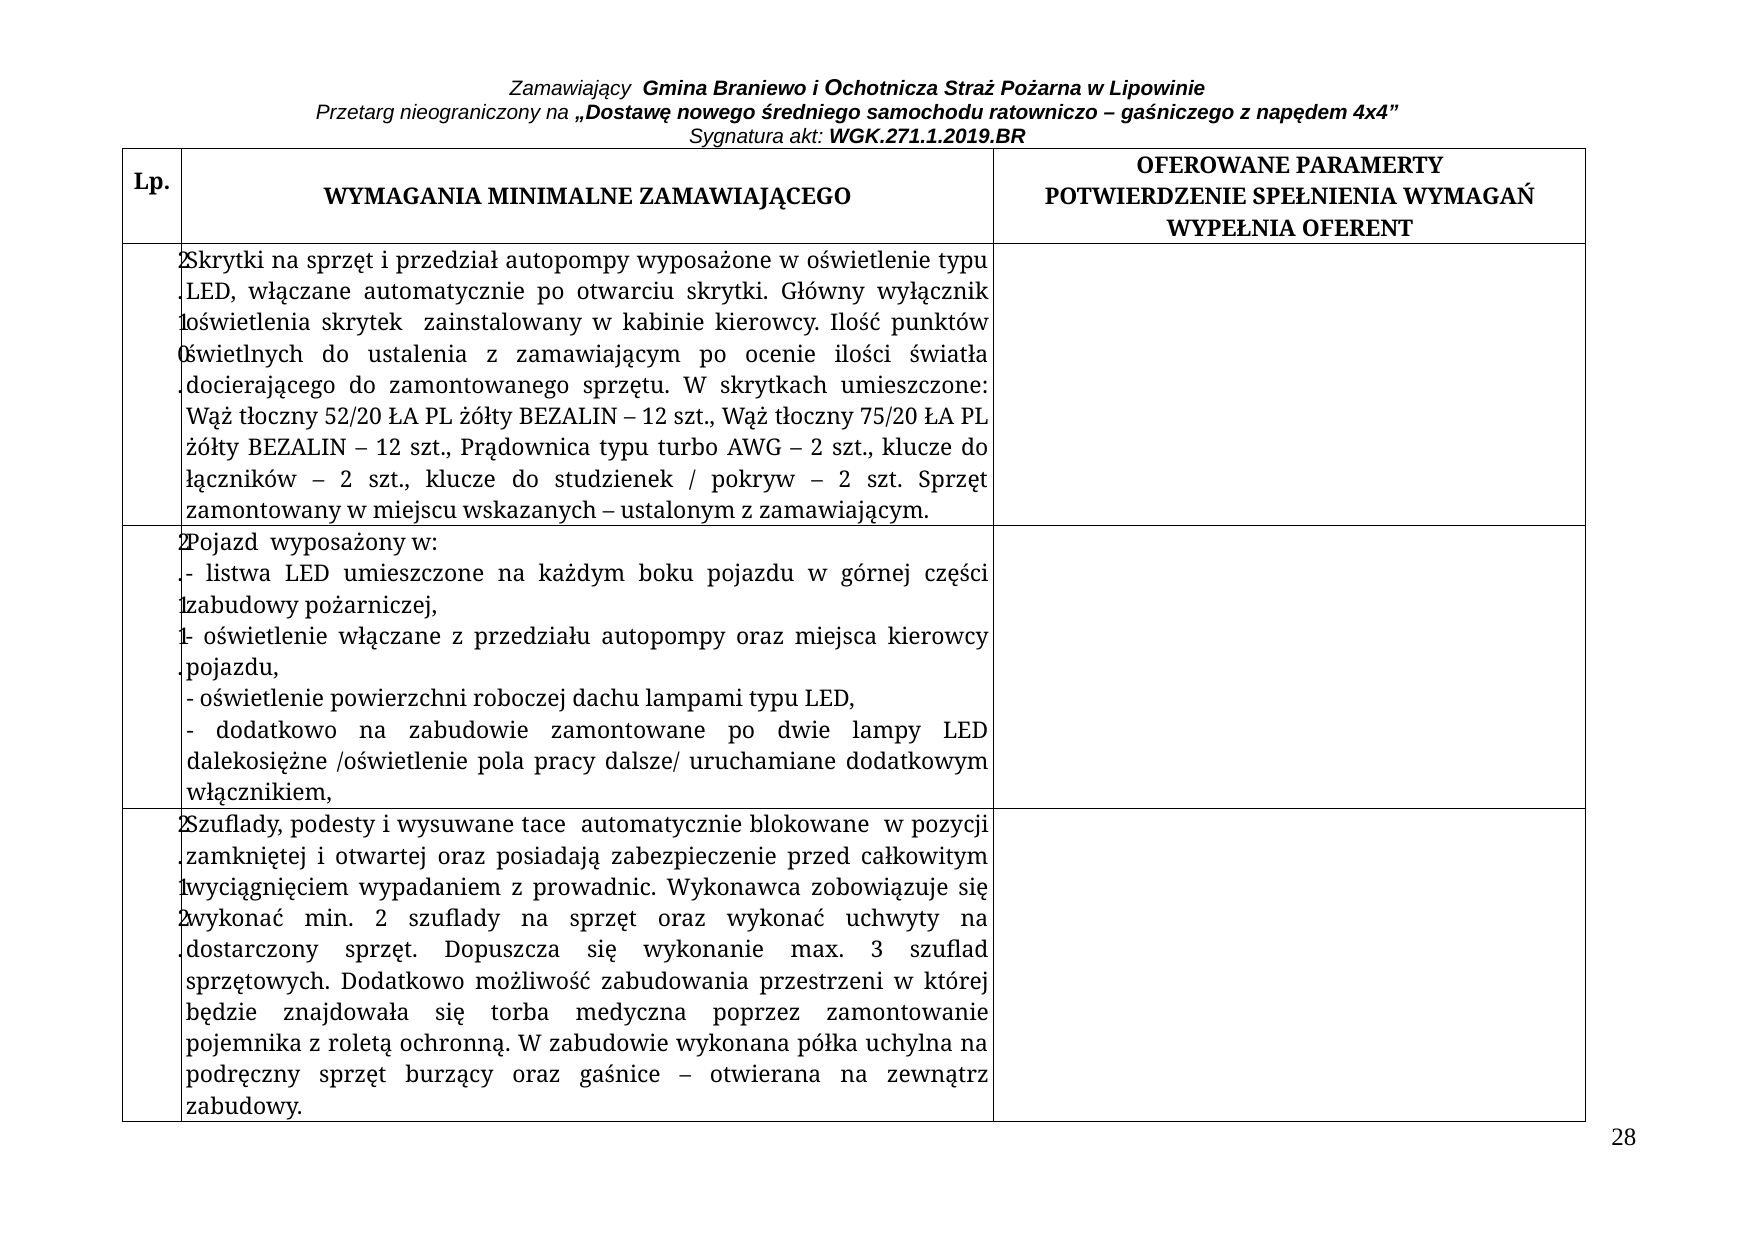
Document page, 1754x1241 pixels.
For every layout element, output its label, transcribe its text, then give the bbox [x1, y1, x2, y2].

table_cell Pojazd wyposażony w: - listwa LED umieszczone na każdym boku pojazdu w górnej części zabudowy pożarniczej, - oświetlenie włączane z przedziału autopompy oraz miejsca kierowcy pojazdu, - oświetlenie powierzchni roboczej dachu lampami typu LED, - dodatkowo na zabudowie zamontowane po dwie lampy LED dalekosiężne /oświetlenie pola pracy dalsze/ uruchamiane dodatkowym włącznikiem, [182, 526, 993, 807]
table_cell Szuflady, podesty i wysuwane tace automatycznie blokowane w pozycji zamkniętej i otwartej oraz posiadają zabezpieczenie przed całkowitym wyciągnięciem wypadaniem z prowadnic. Wykonawca zobowiązuje się wykonać min. 2 szuflady na sprzęt oraz wykonać uchwyty na dostarczony sprzęt. Dopuszcza się wykonanie max. 3 szuflad sprzętowych. Dodatkowo możliwość zabudowania przestrzeni w której będzie znajdowała się torba medyczna poprzez zamontowanie pojemnika z roletą ochronną. W zabudowie wykonana półka uchylna na podręczny sprzęt burzący oraz gaśnice – otwierana na zewnątrz zabudowy. [182, 809, 993, 1121]
table_cell [123, 526, 181, 807]
table_cell [994, 244, 1585, 525]
table_cell [994, 526, 1585, 807]
table_cell Skrytki na sprzęt i przedział autopompy wyposażone w oświetlenie typu LED, włączane automatycznie po otwarciu skrytki. Główny wyłącznik oświetlenia skrytek zainstalowany w kabinie kierowcy. Ilość punktów świetlnych do ustalenia z zamawiającym po ocenie ilości światła docierającego do zamontowanego sprzętu. W skrytkach umieszczone: Wąż tłoczny 52/20 ŁA PL żółty BEZALIN – 12 szt., Wąż tłoczny 75/20 ŁA PL żółty BEZALIN – 12 szt., Prądownica typu turbo AWG – 2 szt., klucze do łączników – 2 szt., klucze do studzienek / pokryw – 2 szt. Sprzęt zamontowany w miejscu wskazanych – ustalonym z zamawiającym. [182, 244, 993, 525]
table_header Lp. [123, 149, 181, 243]
table_header WYMAGANIA MINIMALNE ZAMAWIAJĄCEGO [182, 149, 993, 243]
table_cell [994, 809, 1585, 1121]
table_cell [123, 809, 181, 1121]
table_header OFEROWANE PARAMERTY POTWIERDZENIE SPEŁNIENIA WYMAGAŃ WYPEŁNIA OFERENT [994, 149, 1585, 243]
table_cell [123, 244, 181, 525]
